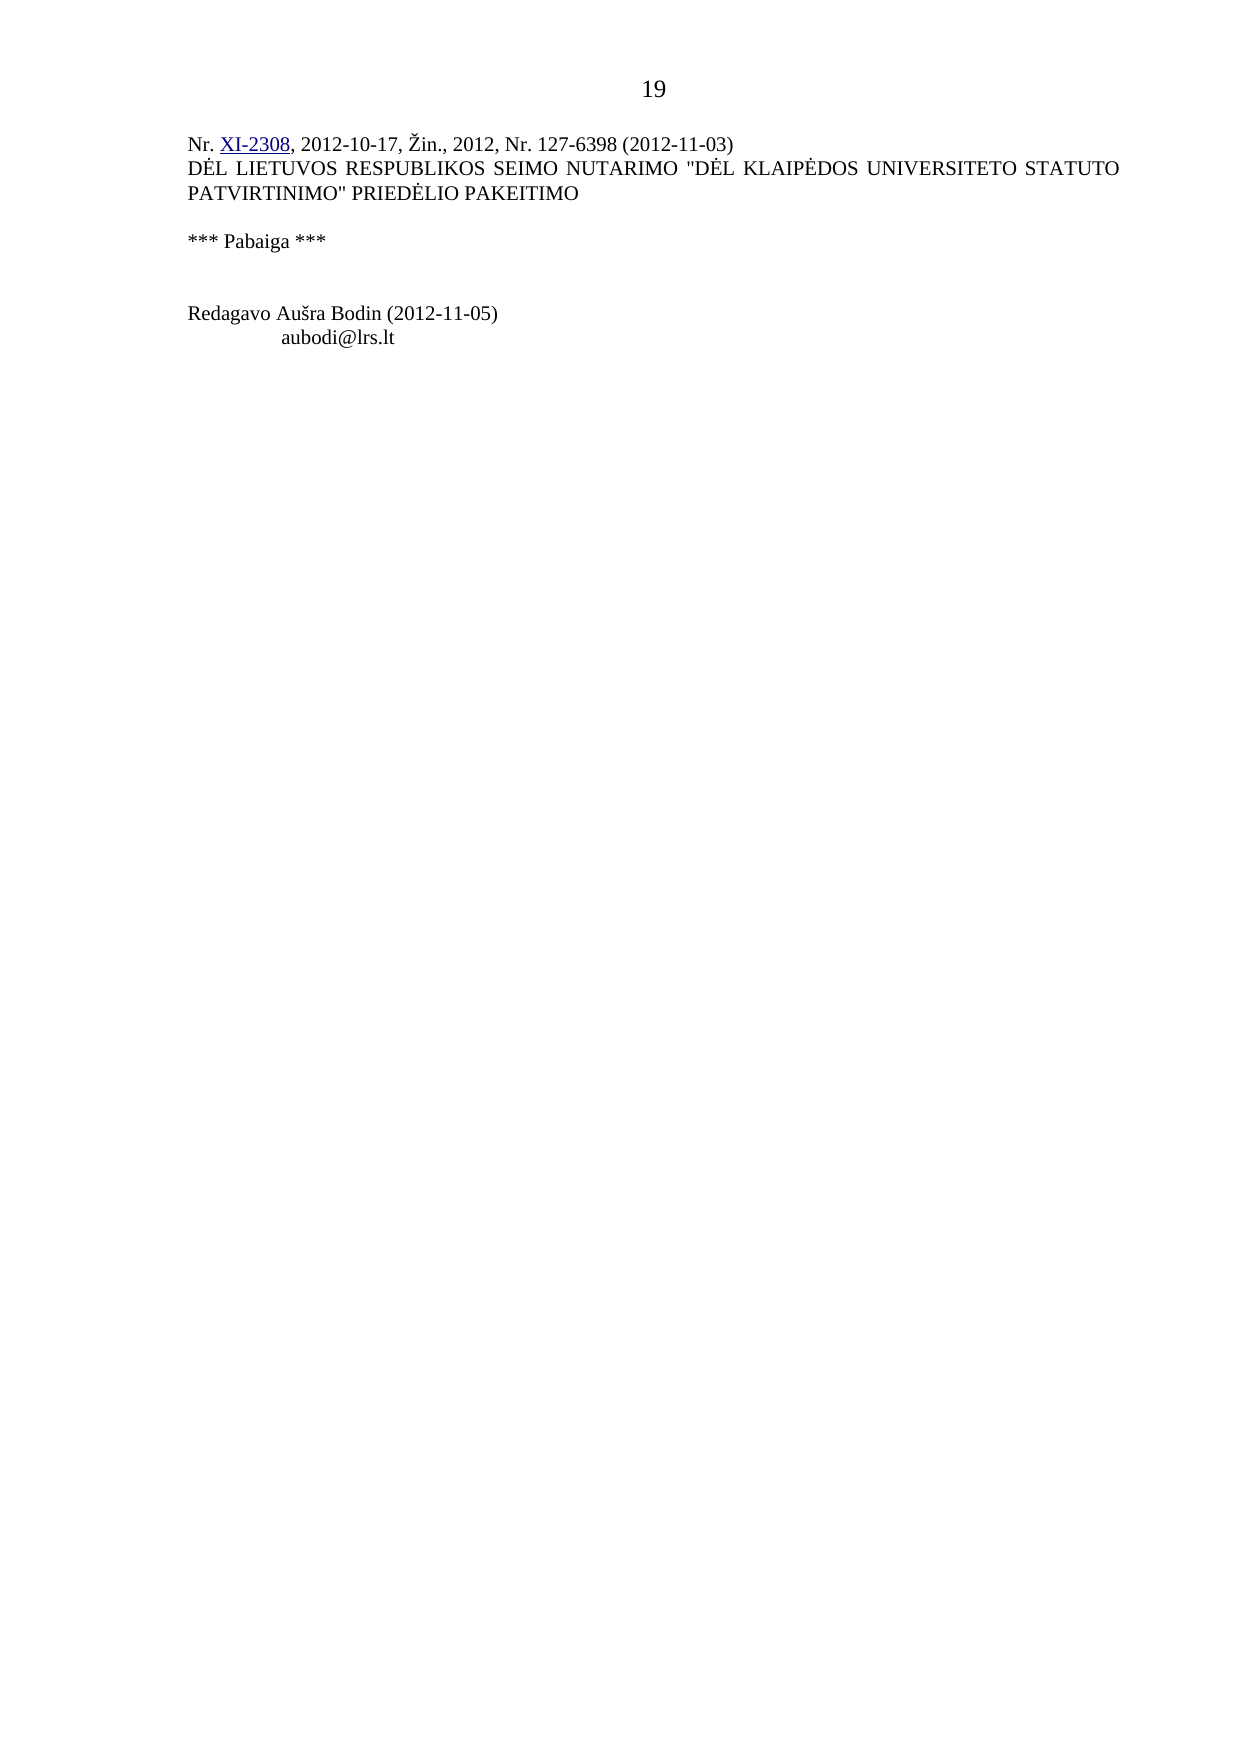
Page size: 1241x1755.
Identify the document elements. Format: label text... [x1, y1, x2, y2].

text Redagavo Aušra Bodin (2012-11-05) [187, 301, 1120, 325]
text Nr. XI-2308, 2012-10-17, Žin., 2012, Nr. 127-6398 (2012-11-03) [187, 132, 1120, 156]
text aubodi@lrs.lt [187, 325, 1120, 349]
text DĖL LIETUVOS RESPUBLIKOS SEIMO NUTARIMO "DĖL KLAIPĖDOS UNIVERSITETO STATUTO PATVIRTINIMO" PRIEDĖLIO PAKEITIMO [187, 156, 1120, 204]
text *** Pabaiga *** [187, 228, 1120, 253]
